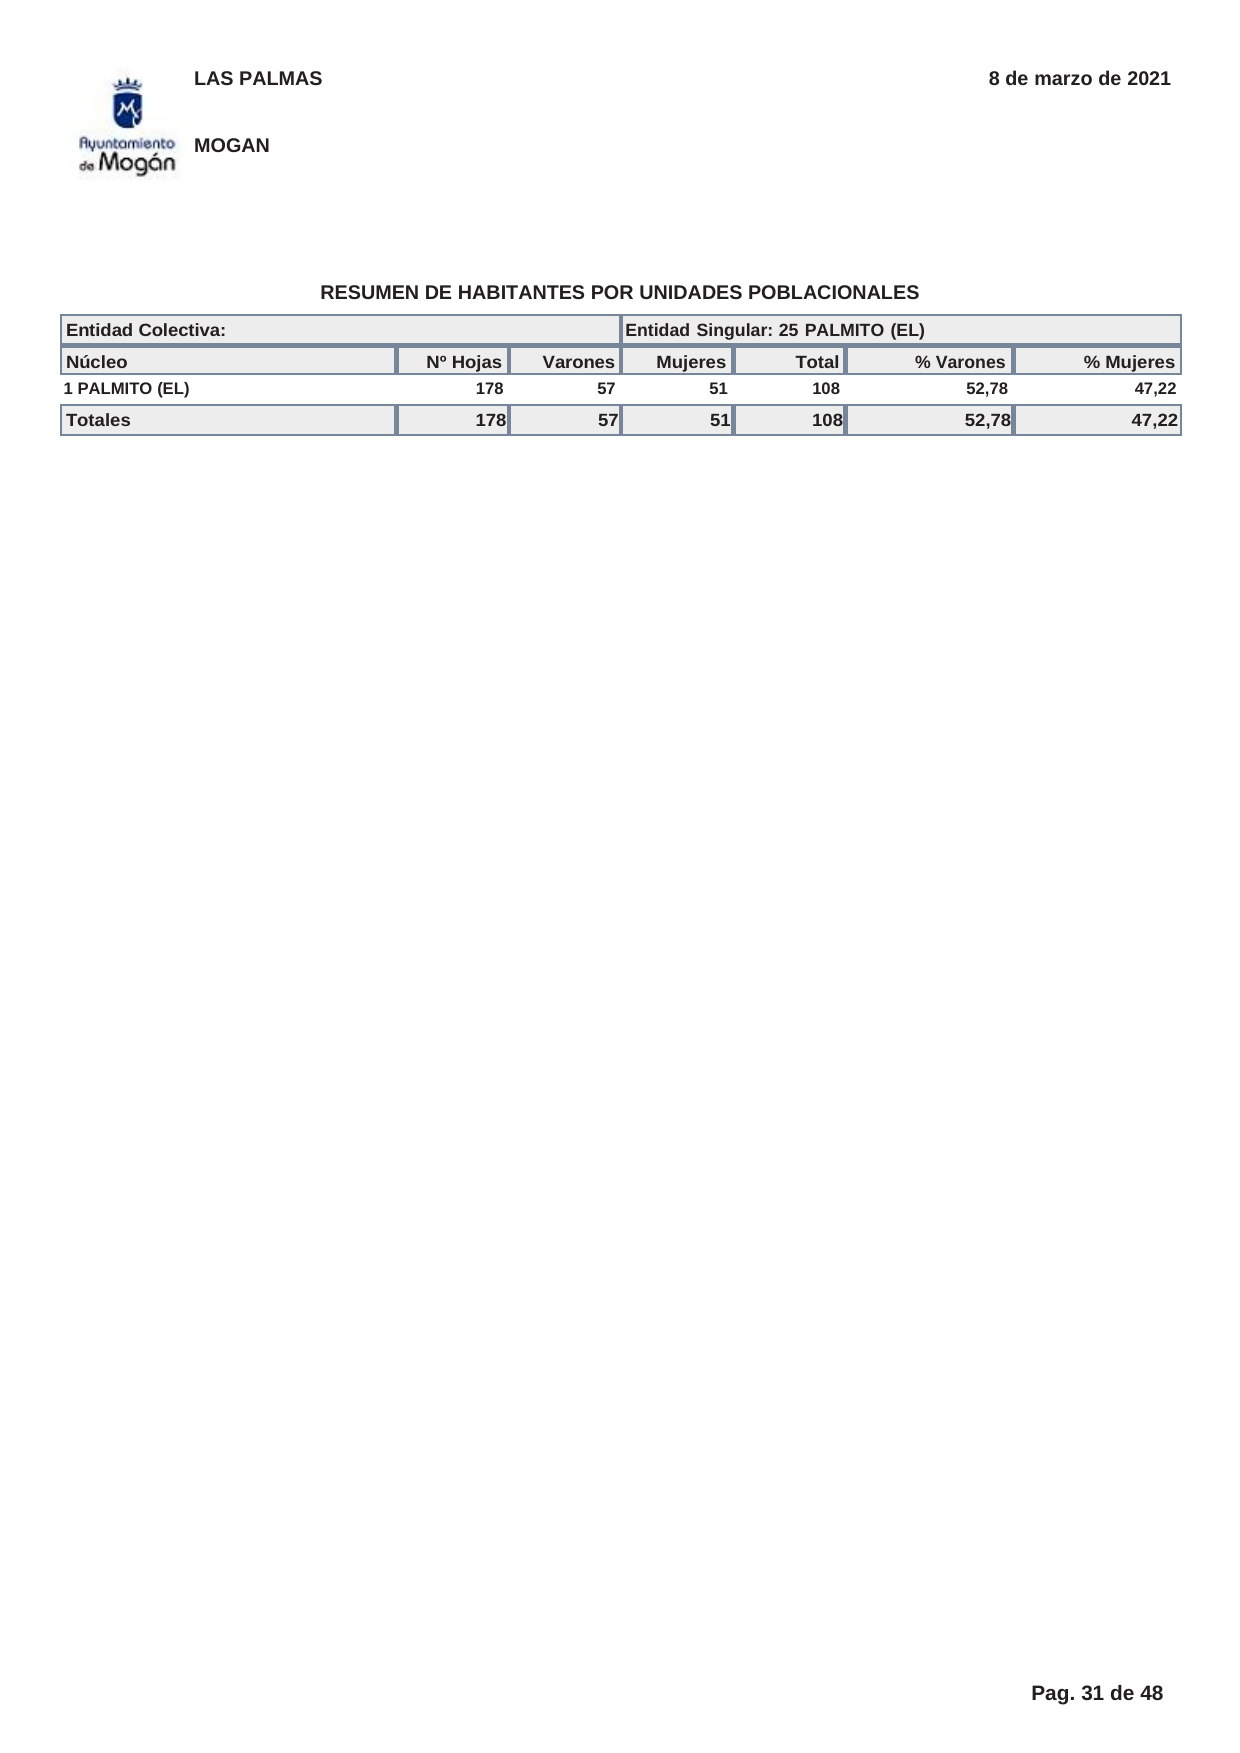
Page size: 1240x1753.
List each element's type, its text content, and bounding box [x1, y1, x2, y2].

table_header 57 [511, 406, 619, 434]
table_cell % Mujeres [1016, 348, 1180, 373]
table_header Entidad Colectiva: [62, 316, 619, 343]
table_cell % Varones [848, 348, 1011, 373]
table_cell Total [736, 348, 843, 373]
text RESUMEN DE HABITANTES POR UNIDADES POBLACIONALES [46, 281, 1194, 304]
table_header 51 [623, 406, 731, 434]
text 1 PALMITO (EL) 178 57 51 108 52,78 47,22 [46, 379, 1194, 398]
table_header 47,22 [1016, 406, 1180, 434]
table_header 108 [736, 406, 843, 434]
table_cell Nº Hojas [399, 348, 507, 373]
table_cell Mujeres [623, 348, 731, 373]
table_cell Varones [511, 348, 619, 373]
table_cell Núcleo [62, 348, 394, 373]
table_header 178 [399, 406, 507, 434]
table_header Entidad Singular: 25 PALMITO (EL) [623, 316, 1180, 343]
table_header 52,78 [848, 406, 1011, 434]
table_header Totales [62, 406, 394, 434]
